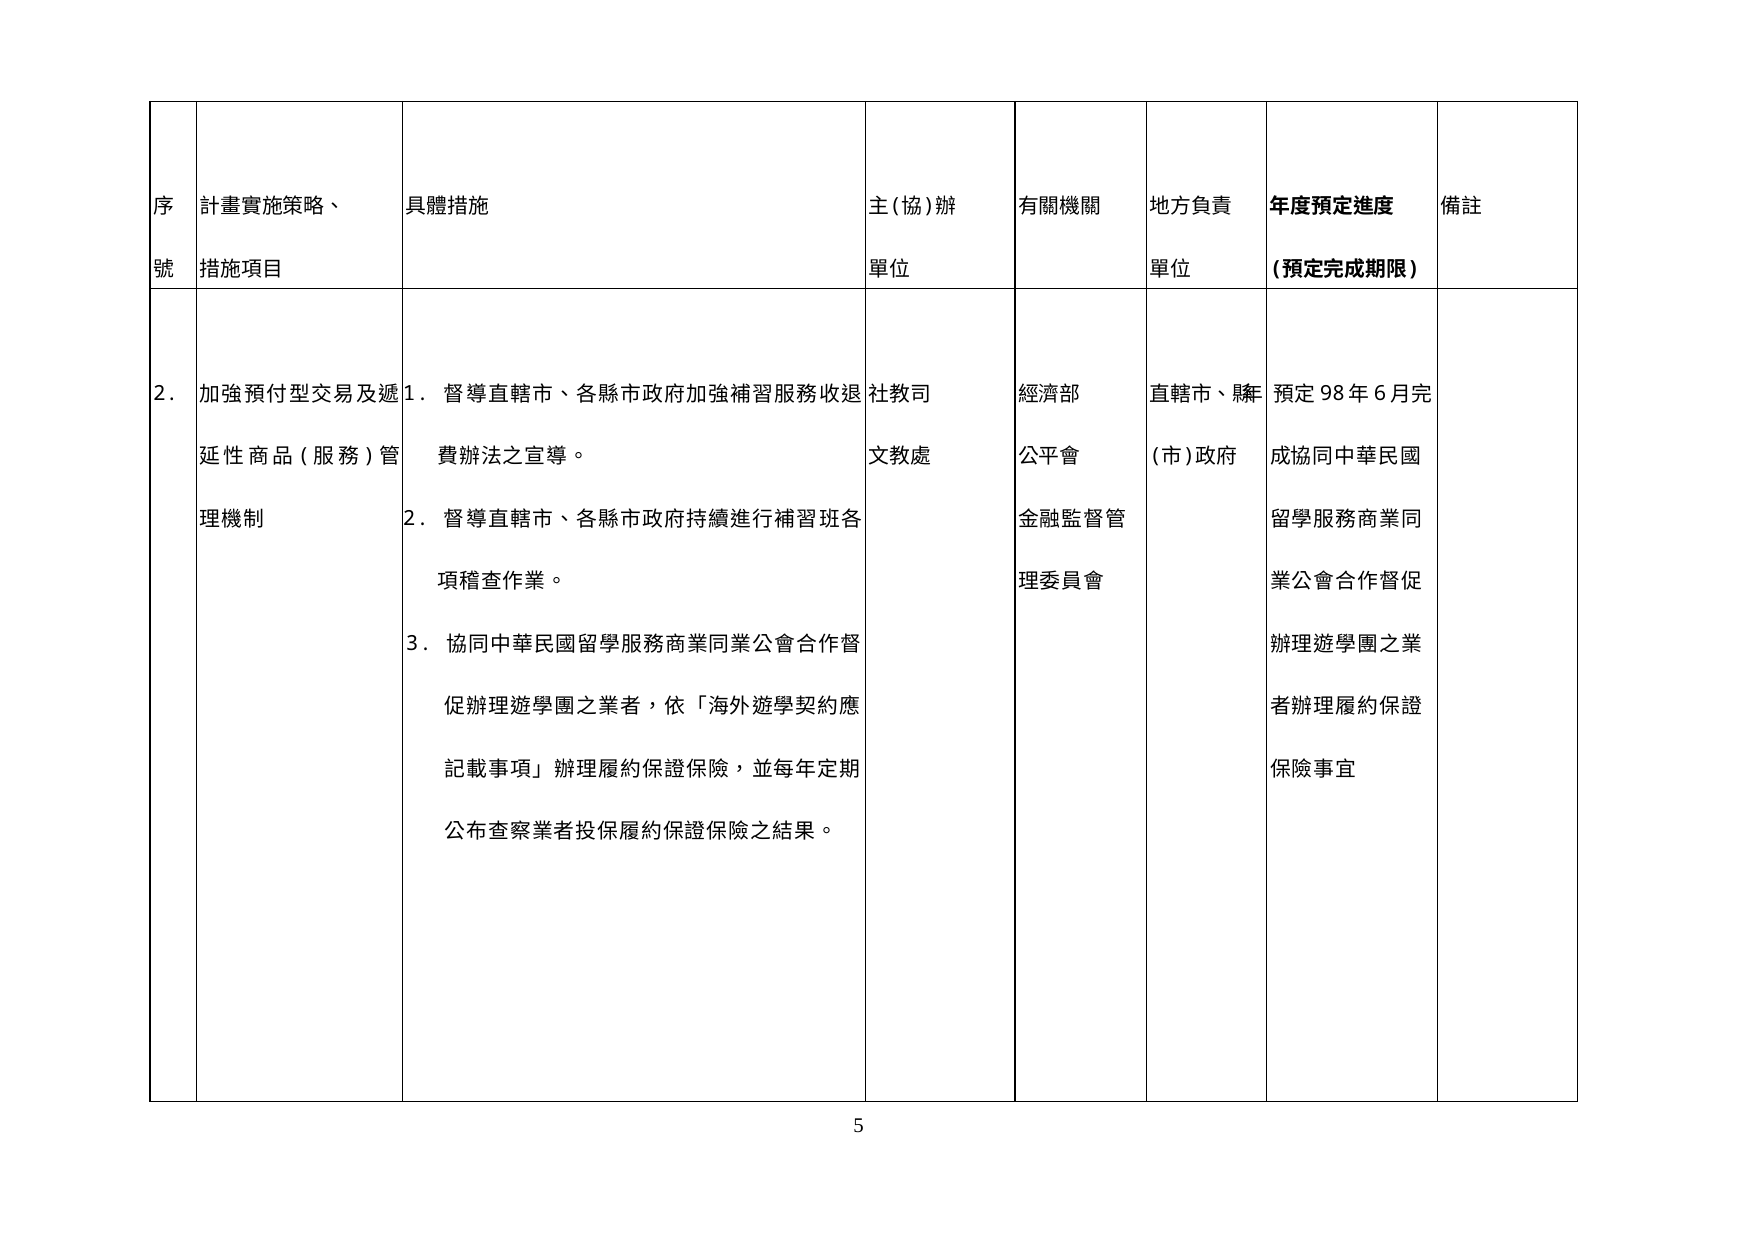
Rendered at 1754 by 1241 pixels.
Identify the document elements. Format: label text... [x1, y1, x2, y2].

table_header 具體措施 [403, 102, 865, 288]
table_header 有關機關 [1016, 102, 1146, 288]
table_header 計畫實施策略、 措施項目 [197, 102, 402, 288]
table_cell 經濟部 公平會 金融監督管理委員會 [1016, 289, 1146, 1101]
table_cell [1438, 289, 1577, 1101]
table_cell 社教司 文教處 [866, 289, 1014, 1101]
table_header 地方負責 單位 [1147, 102, 1266, 288]
table_cell 1. 督導直轄市、各縣市政府加強補習服務收退費辦法之宣導。 2. 督導直轄市、各縣市政府持續進行補習班各項稽查作業。 3. 協同中華民國留學服務商業同業公會合作督促辦理遊學團之業者，依「海外遊學契約應記載事項」辦理履約保證保險，並每年定期公布查察業者投保履約保證保險之結果。 [403, 289, 865, 1101]
table_cell 直轄市、縣(市)政府 [1147, 289, 1266, 1101]
table_header 備註 [1438, 102, 1577, 288]
table_header 年度預定進度 (預定完成期限) [1267, 102, 1437, 288]
table_cell 997年 預定98年6月完成協同中華民國留學服務商業同業公會合作督促辦理遊學團之業者辦理履約保證保險事宜 [1267, 289, 1437, 1101]
table_cell [151, 289, 196, 1101]
table_cell 加強預付型交易及遞延性商品(服務)管理機制 [197, 289, 402, 1101]
table_header 序 號 [151, 102, 196, 288]
table_header 主(協)辦 單位 [866, 102, 1014, 288]
